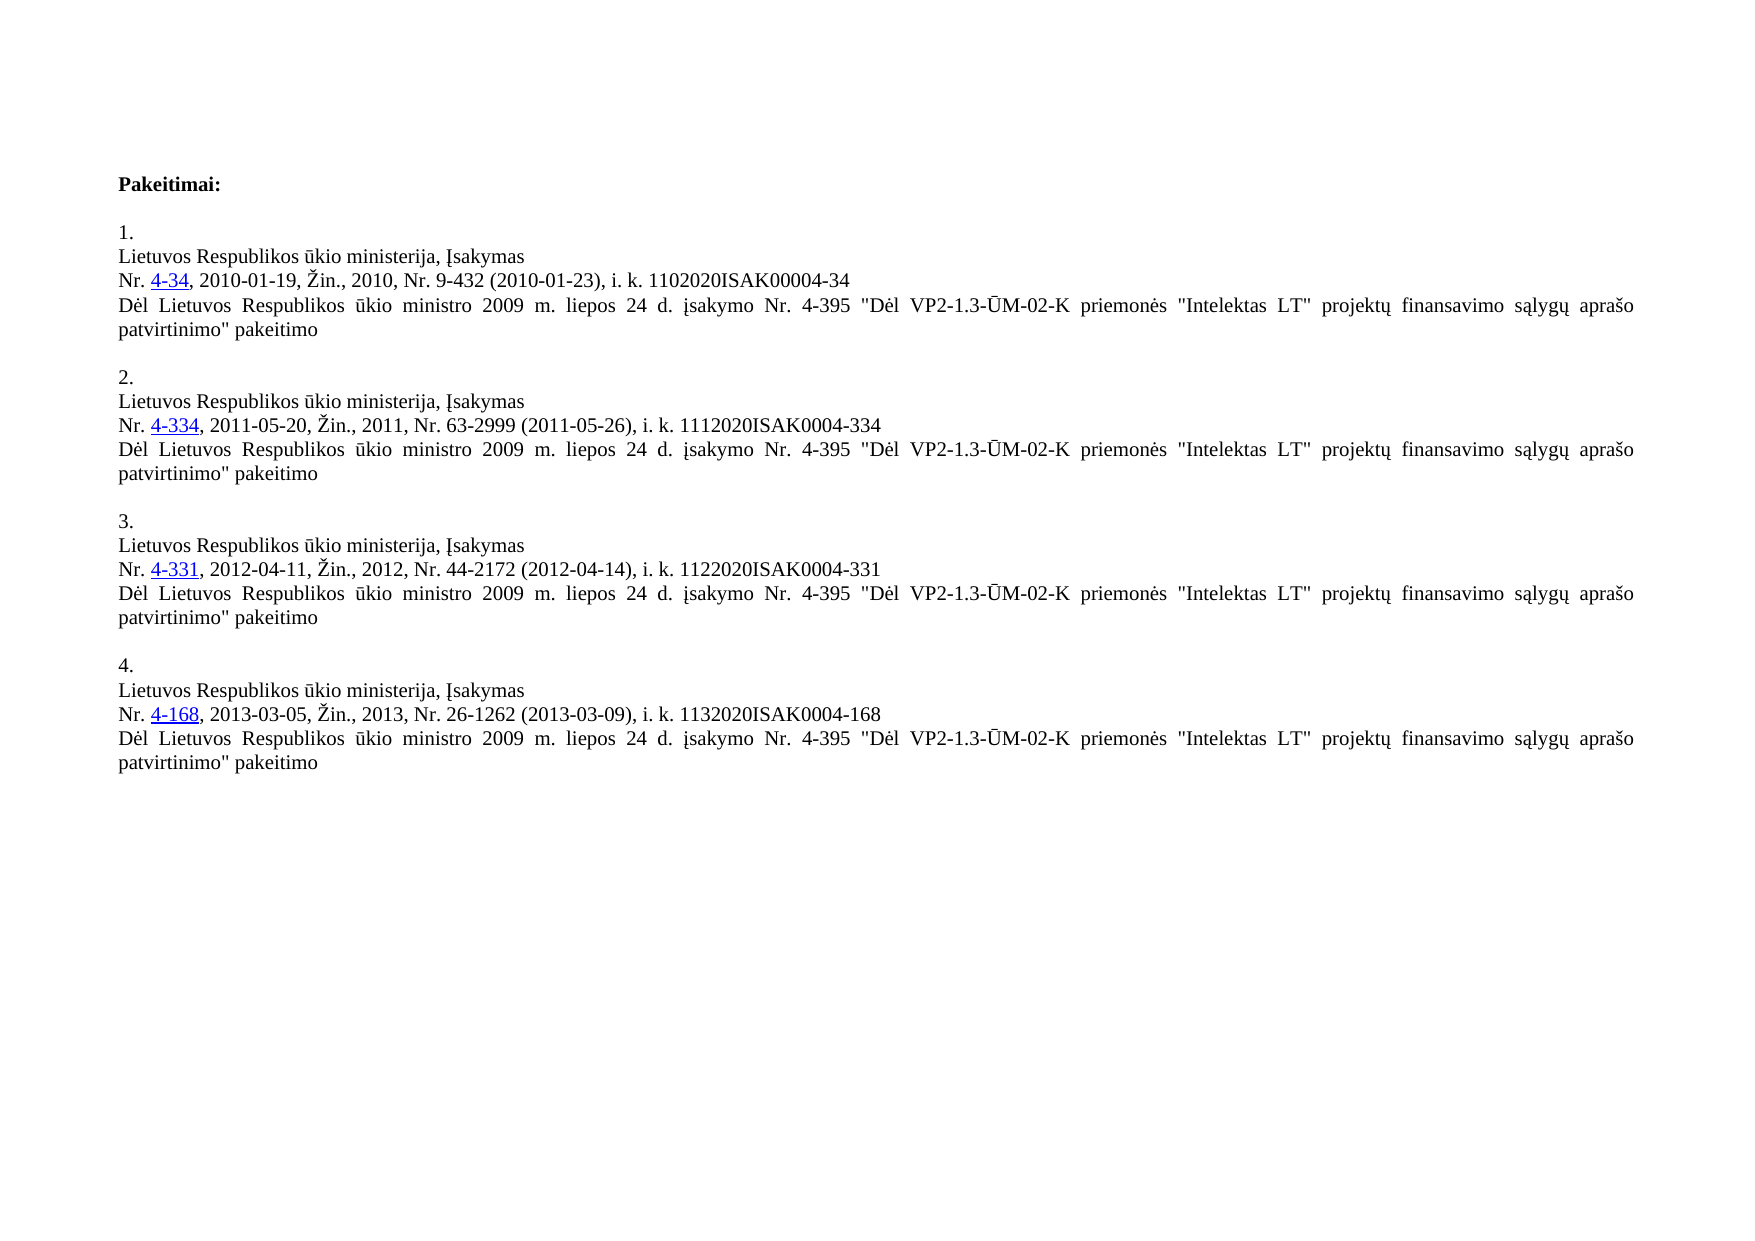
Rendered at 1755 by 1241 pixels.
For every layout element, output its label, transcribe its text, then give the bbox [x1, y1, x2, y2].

text 1. [118, 220, 1636, 244]
text Dėl Lietuvos Respublikos ūkio ministro 2009 m. liepos 24 d. įsakymo Nr. 4-395 "Dėl VP2-1.3-ŪM-02-K priemonės "Intelektas LT" projektų finansavimo sąlygų aprašo patvirtinimo" pakeitimo [118, 292, 1636, 341]
text Lietuvos Respublikos ūkio ministerija, Įsakymas [118, 677, 1636, 702]
text Dėl Lietuvos Respublikos ūkio ministro 2009 m. liepos 24 d. įsakymo Nr. 4-395 "Dėl VP2-1.3-ŪM-02-K priemonės "Intelektas LT" projektų finansavimo sąlygų aprašo patvirtinimo" pakeitimo [118, 726, 1636, 774]
text Nr. 4-334, 2011-05-20, Žin., 2011, Nr. 63-2999 (2011-05-26), i. k. 1112020ISAK0004-334 [118, 413, 1636, 437]
text Nr. 4-34, 2010-01-19, Žin., 2010, Nr. 9-432 (2010-01-23), i. k. 1102020ISAK00004-34 [118, 268, 1636, 292]
text Lietuvos Respublikos ūkio ministerija, Įsakymas [118, 244, 1636, 268]
text Dėl Lietuvos Respublikos ūkio ministro 2009 m. liepos 24 d. įsakymo Nr. 4-395 "Dėl VP2-1.3-ŪM-02-K priemonės "Intelektas LT" projektų finansavimo sąlygų aprašo patvirtinimo" pakeitimo [118, 437, 1636, 485]
text Pakeitimai: [118, 172, 1636, 196]
text Nr. 4-168, 2013-03-05, Žin., 2013, Nr. 26-1262 (2013-03-09), i. k. 1132020ISAK0004-168 [118, 702, 1636, 726]
text Nr. 4-331, 2012-04-11, Žin., 2012, Nr. 44-2172 (2012-04-14), i. k. 1122020ISAK0004-331 [118, 557, 1636, 581]
text Lietuvos Respublikos ūkio ministerija, Įsakymas [118, 389, 1636, 413]
text Dėl Lietuvos Respublikos ūkio ministro 2009 m. liepos 24 d. įsakymo Nr. 4-395 "Dėl VP2-1.3-ŪM-02-K priemonės "Intelektas LT" projektų finansavimo sąlygų aprašo patvirtinimo" pakeitimo [118, 581, 1636, 629]
text 4. [118, 653, 1636, 677]
text 3. [118, 509, 1636, 533]
text 2. [118, 365, 1636, 389]
text Lietuvos Respublikos ūkio ministerija, Įsakymas [118, 533, 1636, 557]
